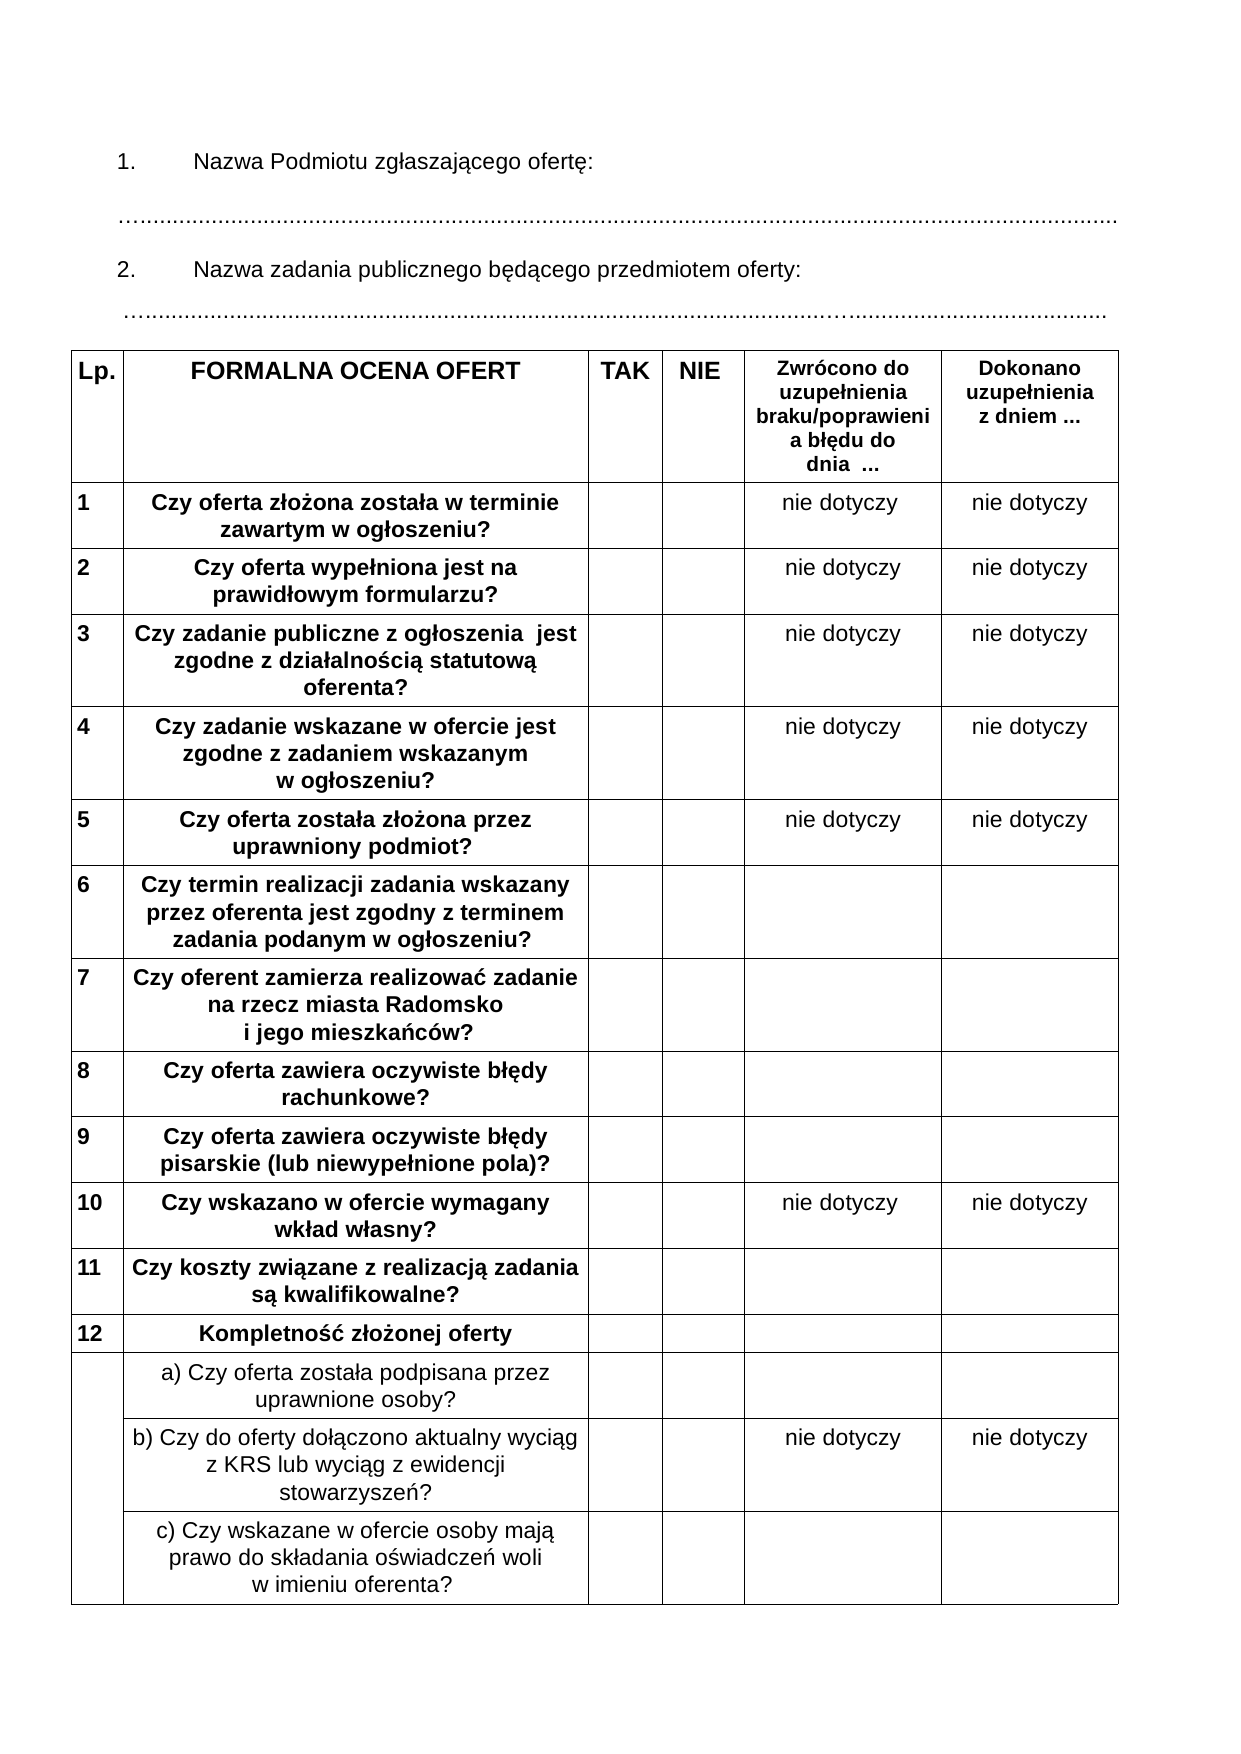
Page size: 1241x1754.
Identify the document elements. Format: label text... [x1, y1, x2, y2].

table_cell [589, 615, 662, 706]
table_cell [589, 866, 662, 958]
table_header NIE [663, 351, 744, 482]
table_cell 11 [72, 1249, 123, 1313]
table_cell [663, 1419, 744, 1511]
table_cell [663, 1052, 744, 1116]
table_cell nie dotyczy [942, 1419, 1118, 1511]
table_cell [589, 959, 662, 1051]
table_cell [745, 1315, 941, 1352]
table_header Dokonano uzupełnienia z dniem ... [942, 351, 1118, 482]
table_cell [589, 1512, 662, 1603]
table_cell [663, 1117, 744, 1182]
table_cell c) Czy wskazane w ofercie osoby mają prawo do składania oświadczeń woli w imieniu oferenta? [124, 1512, 588, 1603]
table_cell 8 [72, 1052, 123, 1116]
table_cell 1 [72, 483, 123, 548]
table_cell [942, 1052, 1118, 1116]
table_cell [663, 615, 744, 706]
table_cell Czy zadanie publiczne z ogłoszenia jest zgodne z działalnością statutową oferenta? [124, 615, 588, 706]
table_cell nie dotyczy [942, 615, 1118, 706]
text ….........................................................................................................…........................................ [117, 296, 1122, 323]
table_cell [663, 1512, 744, 1603]
table_cell Czy termin realizacji zadania wskazany przez oferenta jest zgodny z terminem zadania podanym w ogłoszeniu? [124, 866, 588, 958]
table_cell [589, 1052, 662, 1116]
table_cell nie dotyczy [942, 707, 1118, 799]
table_cell [745, 1512, 941, 1603]
table_cell [589, 800, 662, 865]
table_cell [589, 707, 662, 799]
table_header Zwrócono do uzupełnienia braku/poprawienia błędu do dnia ... [745, 351, 941, 482]
table_cell [589, 1315, 662, 1352]
table_cell [942, 959, 1118, 1051]
table_cell [589, 549, 662, 614]
table_cell 5 [72, 800, 123, 865]
table_cell nie dotyczy [942, 1183, 1118, 1248]
table_cell [745, 866, 941, 958]
list Nazwa Podmiotu zgłaszającego ofertę: [117, 147, 1122, 174]
table_cell [942, 1315, 1118, 1352]
table_cell nie dotyczy [942, 549, 1118, 614]
table_cell [589, 1183, 662, 1248]
table_cell Czy oferta złożona została w terminie zawartym w ogłoszeniu? [124, 483, 588, 548]
table_cell 10 [72, 1183, 123, 1248]
table_cell nie dotyczy [745, 800, 941, 865]
table_cell Czy oferta została złożona przez uprawniony podmiot? [124, 800, 588, 865]
table_cell [663, 1183, 744, 1248]
table_cell nie dotyczy [745, 707, 941, 799]
table_cell 2 [72, 549, 123, 614]
table_cell Czy zadanie wskazane w ofercie jest zgodne z zadaniem wskazanym w ogłoszeniu? [124, 707, 588, 799]
table_cell [663, 1249, 744, 1313]
table_cell nie dotyczy [745, 483, 941, 548]
table_cell [663, 1315, 744, 1352]
table_cell [589, 483, 662, 548]
table_cell [72, 1353, 123, 1603]
table_header TAK [589, 351, 662, 482]
table_cell Czy wskazano w ofercie wymagany wkład własny? [124, 1183, 588, 1248]
table_cell [745, 1117, 941, 1182]
table_cell [745, 1249, 941, 1313]
table_cell [663, 800, 744, 865]
table_cell [942, 1353, 1118, 1418]
table_cell [942, 866, 1118, 958]
list Nazwa zadania publicznego będącego przedmiotem oferty: [117, 256, 1122, 283]
table_cell Czy koszty związane z realizacją zadania są kwalifikowalne? [124, 1249, 588, 1313]
table_cell [663, 959, 744, 1051]
table_cell [589, 1353, 662, 1418]
table_cell b) Czy do oferty dołączono aktualny wyciąg z KRS lub wyciąg z ewidencji stowarzyszeń? [124, 1419, 588, 1511]
table_header FORMALNA OCENA OFERT [124, 351, 588, 482]
table_cell nie dotyczy [745, 615, 941, 706]
table_cell Czy oferta wypełniona jest na prawidłowym formularzu? [124, 549, 588, 614]
table_cell a) Czy oferta została podpisana przez uprawnione osoby? [124, 1353, 588, 1418]
table_cell Czy oferta zawiera oczywiste błędy pisarskie (lub niewypełnione pola)? [124, 1117, 588, 1182]
table_cell [745, 1353, 941, 1418]
text …....................................................................................................................................................... [117, 201, 1122, 228]
table_cell 9 [72, 1117, 123, 1182]
table_cell [663, 707, 744, 799]
table_cell [589, 1117, 662, 1182]
table_cell Kompletność złożonej oferty [124, 1315, 588, 1352]
table_cell [663, 866, 744, 958]
table_cell nie dotyczy [745, 549, 941, 614]
table_cell nie dotyczy [745, 1183, 941, 1248]
table_cell [942, 1249, 1118, 1313]
table_cell [663, 549, 744, 614]
table_cell [663, 483, 744, 548]
table_cell Czy oferta zawiera oczywiste błędy rachunkowe? [124, 1052, 588, 1116]
table_cell 4 [72, 707, 123, 799]
table_cell [745, 959, 941, 1051]
table_cell nie dotyczy [942, 483, 1118, 548]
table_cell 7 [72, 959, 123, 1051]
table_cell 12 [72, 1315, 123, 1352]
table_cell [942, 1512, 1118, 1603]
table_cell nie dotyczy [745, 1419, 941, 1511]
table_cell 6 [72, 866, 123, 958]
table_cell [942, 1117, 1118, 1182]
table_cell [589, 1419, 662, 1511]
table_cell nie dotyczy [942, 800, 1118, 865]
table_cell [745, 1052, 941, 1116]
table_cell [663, 1353, 744, 1418]
table_cell [589, 1249, 662, 1313]
table_header Lp. [72, 351, 123, 482]
table_cell 3 [72, 615, 123, 706]
table_cell Czy oferent zamierza realizować zadanie na rzecz miasta Radomsko i jego mieszkańców? [124, 959, 588, 1051]
